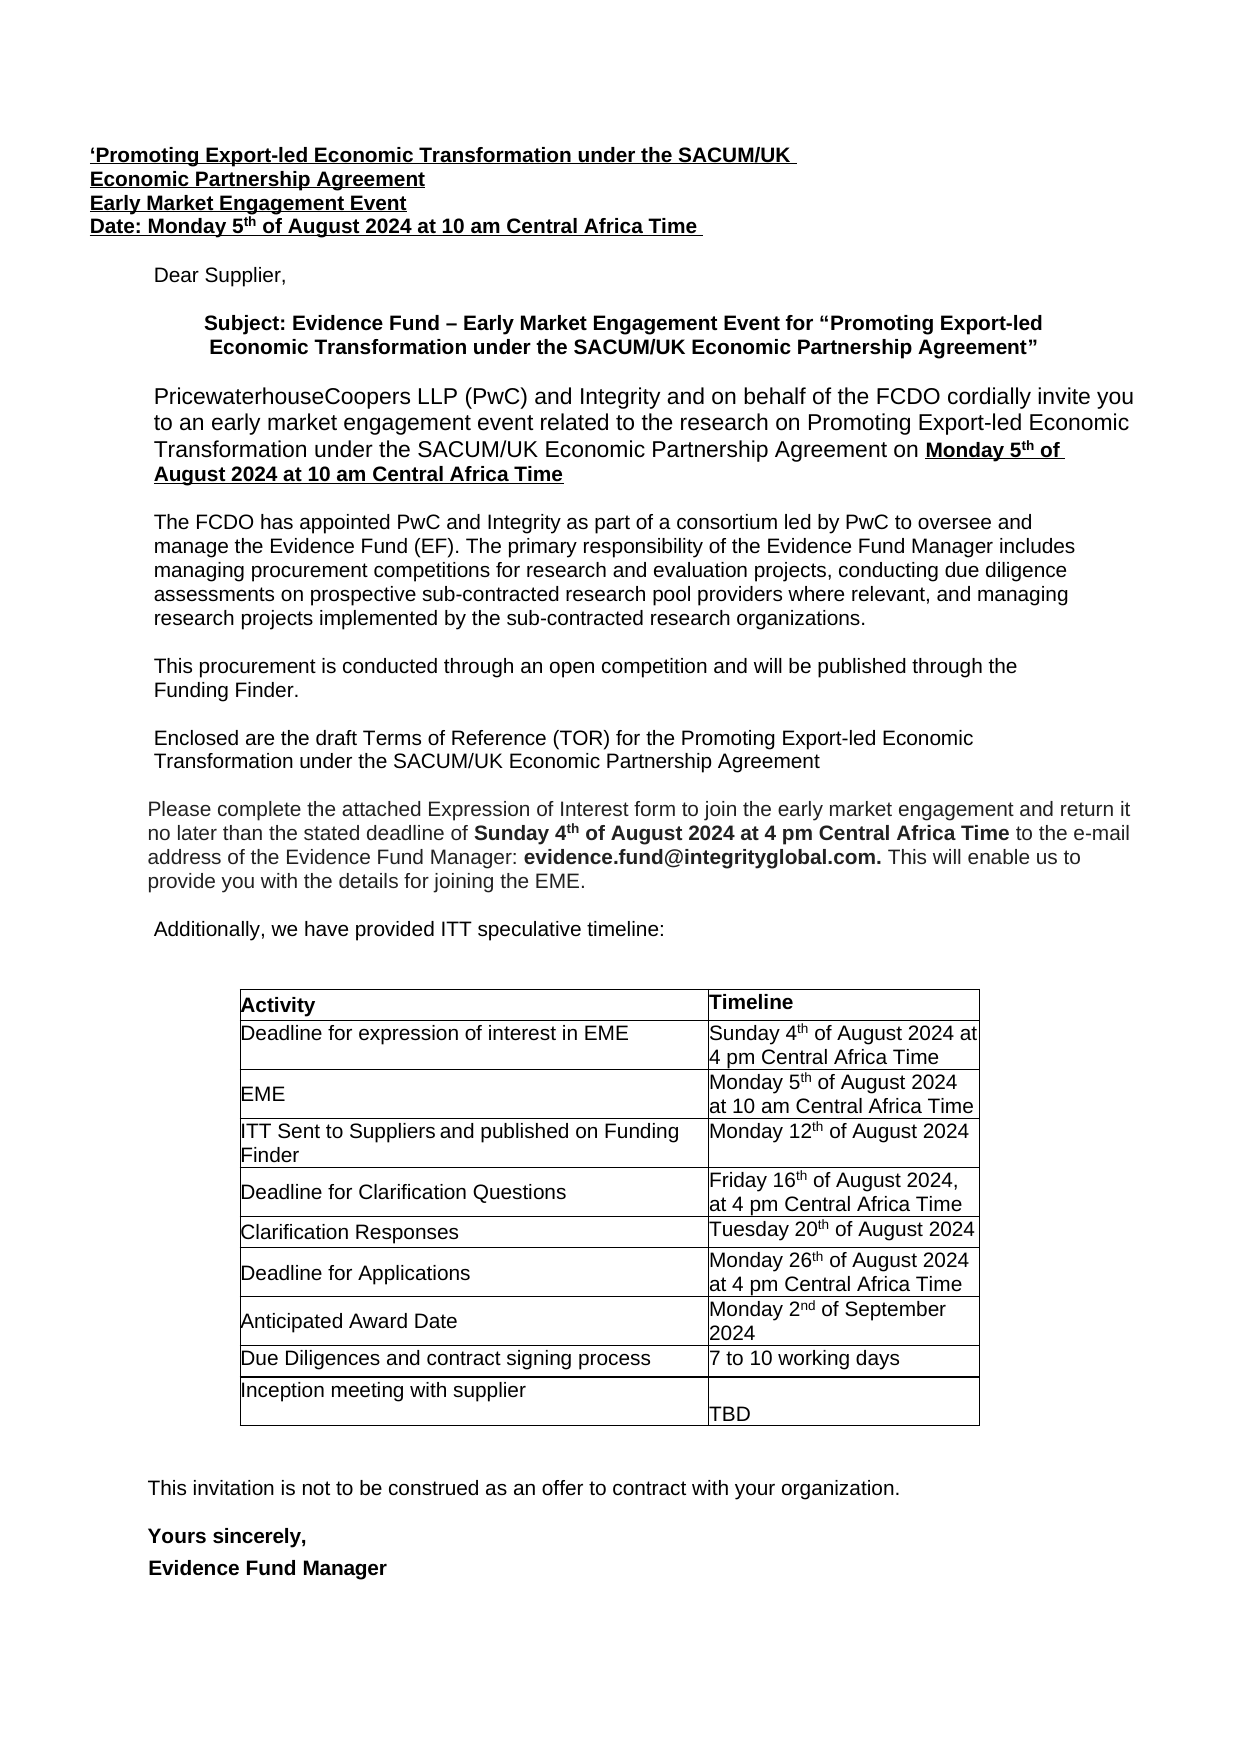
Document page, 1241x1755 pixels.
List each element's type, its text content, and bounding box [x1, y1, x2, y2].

text This procurement is conducted through an open competition and will be published through the Funding Finder. [153, 653, 1094, 701]
text Date: Monday 5th of August 2024 at 10 am Central Africa Time [89, 214, 880, 238]
text Subject: Evidence Fund – Early Market Engagement Event for “Promoting Export-led Economic Transformation under the SACUM/UK Economic Partnership Agreement” [192, 311, 1054, 359]
text This invitation is not to be construed as an offer to contract with your organization. [147, 1476, 1134, 1499]
table_cell Anticipated Award Date [241, 1297, 708, 1345]
table_cell Friday 16th of August 2024, at 4 pm Central Africa Time [709, 1168, 979, 1216]
table_cell Monday 2nd of September 2024 [709, 1297, 979, 1345]
text Dear Supplier, [153, 263, 1094, 287]
table_cell Monday 5th of August 2024 at 10 am Central Africa Time [709, 1070, 979, 1118]
text Early Market Engagement Event [89, 190, 880, 214]
table_cell Deadline for expression of interest in EME [241, 1021, 708, 1069]
table_cell Monday 12th of August 2024 [709, 1119, 979, 1167]
text Please complete the attached Expression of Interest form to join the early market engagement and return it no later than the stated deadline of Sunday 4th of August 2024 at 4 pm Central Africa Time to the e-mail address of the Evidence Fund Manager: evidence.fund@integrityglobal.com. This will enable us to provide you with the details for joining the EME. [147, 797, 1134, 893]
text Evidence Fund Manager [148, 1556, 1134, 1579]
table_cell Clarification Responses [241, 1217, 708, 1247]
table_cell 7 to 10 working days [709, 1346, 979, 1376]
table_cell TBD [709, 1378, 979, 1425]
table_cell ITT Sent to Suppliers and published on Funding Finder [241, 1119, 708, 1167]
table_cell Deadline for Clarification Questions [241, 1168, 708, 1216]
table_header Activity [241, 990, 708, 1020]
table_cell Deadline for Applications [241, 1248, 708, 1296]
table_cell Tuesday 20th of August 2024 [709, 1217, 979, 1247]
table_cell Due Diligences and contract signing process [241, 1346, 708, 1376]
text The FCDO has appointed PwC and Integrity as part of a consortium led by PwC to oversee and manage the Evidence Fund (EF). The primary responsibility of the Evidence Fund Manager includes managing procurement competitions for research and evaluation projects, conducting due diligence assessments on prospective sub-contracted research pool providers where relevant, and managing research projects implemented by the sub-contracted research organizations. [153, 510, 1094, 629]
table_header Timeline [709, 990, 979, 1020]
text PricewaterhouseCoopers LLP (PwC) and Integrity and on behalf of the FCDO cordially invite you to an early market engagement event related to the research on Promoting Export-led Economic Transformation under the SACUM/UK Economic Partnership Agreement on Monday 5th of August 2024 at 10 am Central Africa Time [153, 383, 1134, 486]
text Enclosed are the draft Terms of Reference (TOR) for the Promoting Export-led Economic Transformation under the SACUM/UK Economic Partnership Agreement [153, 725, 1094, 773]
text ‘Promoting Export-led Economic Transformation under the SACUM/UK Economic Partnership Agreement [89, 142, 880, 190]
table_cell Sunday 4th of August 2024 at 4 pm Central Africa Time [709, 1021, 979, 1069]
table_cell Monday 26th of August 2024 at 4 pm Central Africa Time [709, 1248, 979, 1296]
table_cell EME [241, 1070, 708, 1118]
text Additionally, we have provided ITT speculative timeline: [153, 917, 1094, 941]
text Yours sincerely, [147, 1523, 1134, 1547]
table_cell Inception meeting with supplier [241, 1378, 708, 1425]
